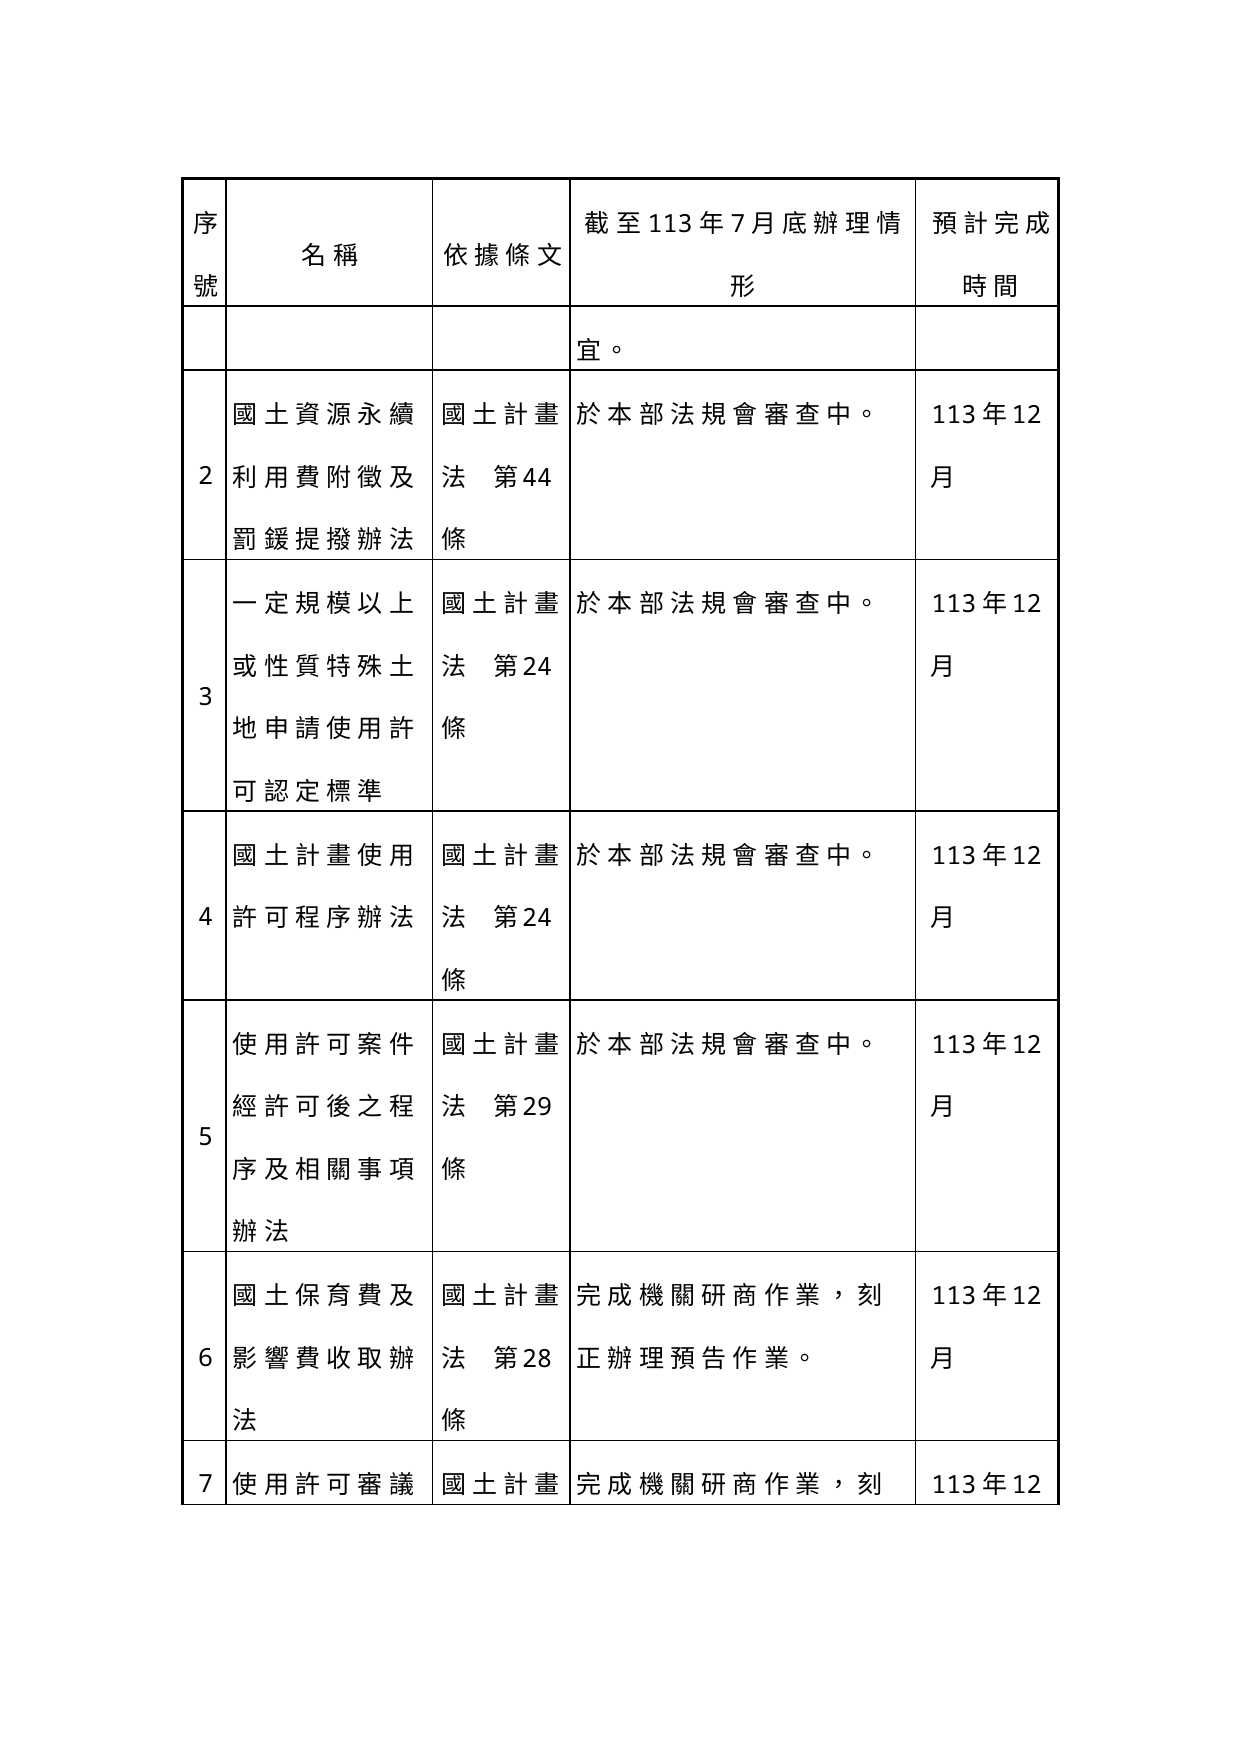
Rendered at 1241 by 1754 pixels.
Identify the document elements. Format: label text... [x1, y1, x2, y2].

table_cell 113年12 [916, 1441, 1057, 1504]
table_cell 於本部法規會審查中。 [571, 812, 915, 999]
table_cell 國土計畫法 第28條 [433, 1252, 569, 1440]
table_cell 一定規模以上或性質特殊土地申請使用許可認定標準 [227, 560, 432, 810]
table_cell 6 [184, 1252, 225, 1440]
table_cell 7 [184, 1441, 225, 1504]
table_cell 2 [184, 371, 225, 558]
table_cell 宜。 [571, 307, 915, 369]
table_cell 國土保育費及影響費收取辦法 [227, 1252, 432, 1440]
table_cell 113年12月 [916, 812, 1057, 999]
table_cell 113年12月 [916, 1252, 1057, 1440]
table_header 名稱 [227, 180, 432, 305]
table_header 序號 [184, 180, 225, 305]
table_cell 4 [184, 812, 225, 999]
table_header 預計完成時間 [916, 180, 1057, 305]
table_cell 完成機關研商作業，刻正辦理預告作業。 [571, 1252, 915, 1440]
table_cell 5 [184, 1001, 225, 1251]
table_cell 國土計畫法 第24條 [433, 812, 569, 999]
table_cell [227, 307, 432, 369]
table_cell 完成機關研商作業，刻 [571, 1441, 915, 1504]
table_cell 國土計畫法 第44條 [433, 371, 569, 558]
table_cell 國土計畫法 第24條 [433, 560, 569, 810]
table_cell [433, 307, 569, 369]
table_cell 3 [184, 560, 225, 810]
table_cell 國土資源永續利用費附徵及罰鍰提撥辦法 [227, 371, 432, 558]
table_cell 國土計畫法 第29條 [433, 1001, 569, 1251]
table_cell 113年12月 [916, 560, 1057, 810]
table_cell 使用許可案件經許可後之程序及相關事項辦法 [227, 1001, 432, 1251]
table_cell 於本部法規會審查中。 [571, 371, 915, 558]
table_cell 113年12月 [916, 1001, 1057, 1251]
table_cell 使用許可審議 [227, 1441, 432, 1504]
table_cell 113年12月 [916, 371, 1057, 558]
table_cell [184, 307, 225, 369]
table_cell 國土計畫使用許可程序辦法 [227, 812, 432, 999]
table_cell 於本部法規會審查中。 [571, 560, 915, 810]
table_cell 國土計畫 [433, 1441, 569, 1504]
table_cell 於本部法規會審查中。 [571, 1001, 915, 1251]
table_cell [916, 307, 1057, 369]
table_header 截至113年7月底辦理情形 [571, 180, 915, 305]
table_header 依據條文 [433, 180, 569, 305]
